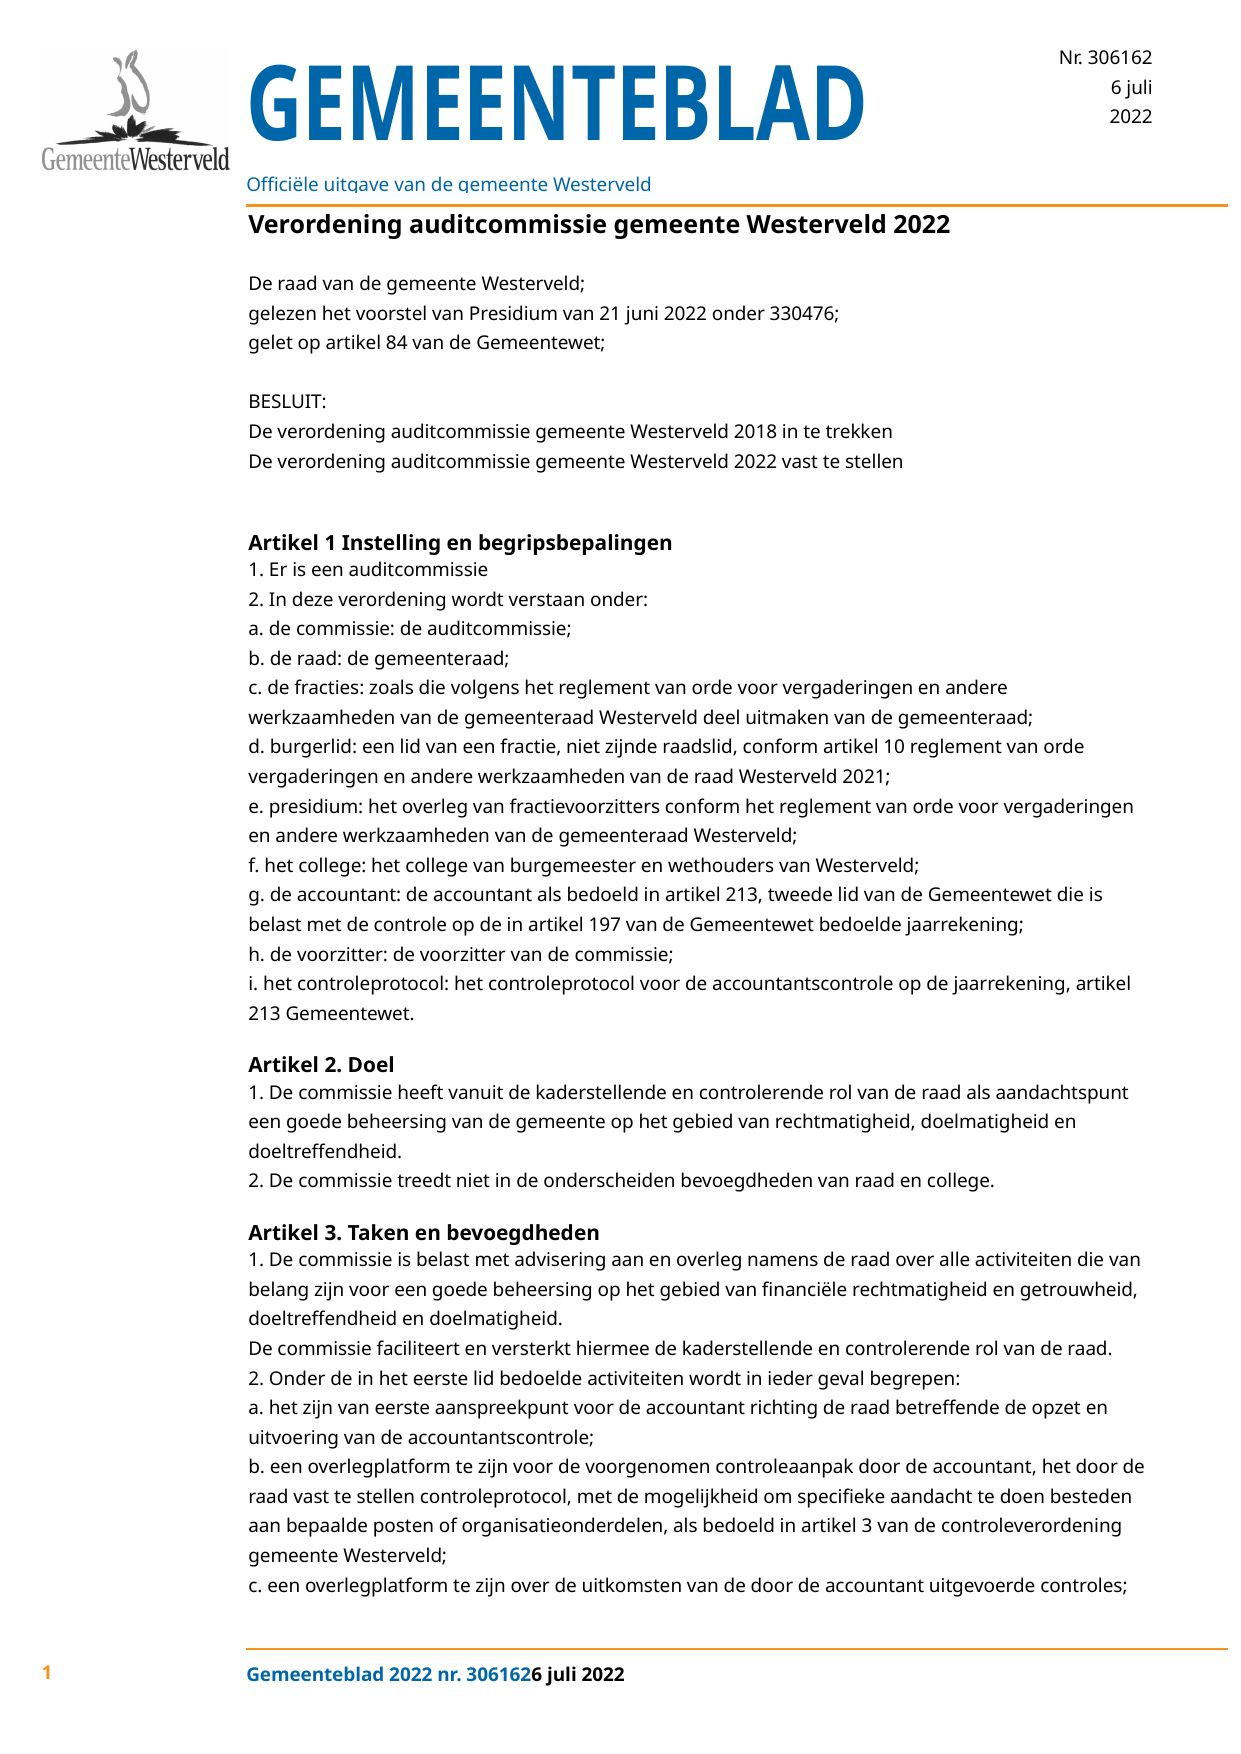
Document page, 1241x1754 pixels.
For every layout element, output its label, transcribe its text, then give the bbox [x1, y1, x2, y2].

text 2. De commissie treedt niet in de onderscheiden bevoegdheden van raad en college. [248, 1168, 1152, 1193]
text 2. In deze verordening wordt verstaan onder: [248, 586, 1152, 612]
text Artikel 2. Doel [248, 1050, 1152, 1079]
text 1. Er is een auditcommissie [248, 556, 1152, 582]
text De verordening auditcommissie gemeente Westerveld 2022 vast te stellen [248, 448, 1152, 473]
text Artikel 1 Instelling en begripsbepalingen [248, 528, 1152, 556]
text a. het zijn van eerste aanspreekpunt voor de accountant richting de raad betreffende de opzet en uitvoering van de accountantscontrole; [248, 1394, 1152, 1450]
text gelezen het voorstel van Presidium van 21 juni 2022 onder 330476; [248, 300, 1152, 326]
picture [41, 47, 231, 172]
text 2. Onder de in het eerste lid bedoelde activiteiten wordt in ieder geval begrepen: [248, 1365, 1152, 1391]
text 1. De commissie heeft vanuit de kaderstellende en controlerende rol van de raad als aandachtspunt een goede beheersing van de gemeente op het gebied van rechtmatigheid, doelmatigheid en doeltreffendheid. [248, 1079, 1152, 1164]
text e. presidium: het overleg van fractievoorzitters conform het reglement van orde voor vergaderingen en andere werkzaamheden van de gemeenteraad Westerveld; [248, 793, 1152, 848]
text b. de raad: de gemeenteraad; [248, 645, 1152, 671]
text c. een overlegplatform te zijn over de uitkomsten van de door de accountant uitgevoerde controles; [248, 1572, 1152, 1598]
text De raad van de gemeente Westerveld; [248, 270, 1152, 296]
text BESLUIT: [248, 389, 1152, 414]
text 1. De commissie is belast met advisering aan en overleg namens de raad over alle activiteiten die van belang zijn voor een goede beheersing op het gebied van financiële rechtmatigheid en getrouwheid, doeltreffendheid en doelmatigheid. [248, 1246, 1152, 1331]
text a. de commissie: de auditcommissie; [248, 615, 1152, 641]
text Artikel 3. Taken en bevoegdheden [248, 1218, 1152, 1246]
text Verordening auditcommissie gemeente Westerveld 2022 [248, 207, 1152, 241]
text De commissie faciliteert en versterkt hiermee de kaderstellende en controlerende rol van de raad. [248, 1335, 1152, 1361]
text De verordening auditcommissie gemeente Westerveld 2018 in te trekken [248, 418, 1152, 444]
text g. de accountant: de accountant als bedoeld in artikel 213, tweede lid van de Gemeentewet die is belast met de controle op de in artikel 197 van de Gemeentewet bedoelde jaarrekening; [248, 882, 1152, 937]
text gelet op artikel 84 van de Gemeentewet; [248, 329, 1152, 355]
text c. de fracties: zoals die volgens het reglement van orde voor vergaderingen en andere werkzaamheden van de gemeenteraad Westerveld deel uitmaken van de gemeenteraad; [248, 674, 1152, 730]
text b. een overlegplatform te zijn voor de voorgenomen controleaanpak door de accountant, het door de raad vast te stellen controleprotocol, met de mogelijkheid om specifieke aandacht te doen besteden aan bepaalde posten of organisatieonderdelen, als bedoeld in artikel 3 van de controleverordening gemeente Westerveld; [248, 1453, 1152, 1568]
text i. het controleprotocol: het controleprotocol voor de accountantscontrole op de jaarrekening, artikel 213 Gemeentewet. [248, 970, 1152, 1026]
text f. het college: het college van burgemeester en wethouders van Westerveld; [248, 852, 1152, 878]
text d. burgerlid: een lid van een fractie, niet zijnde raadslid, conform artikel 10 reglement van orde vergaderingen en andere werkzaamheden van de raad Westerveld 2021; [248, 734, 1152, 789]
text h. de voorzitter: de voorzitter van de commissie; [248, 941, 1152, 967]
